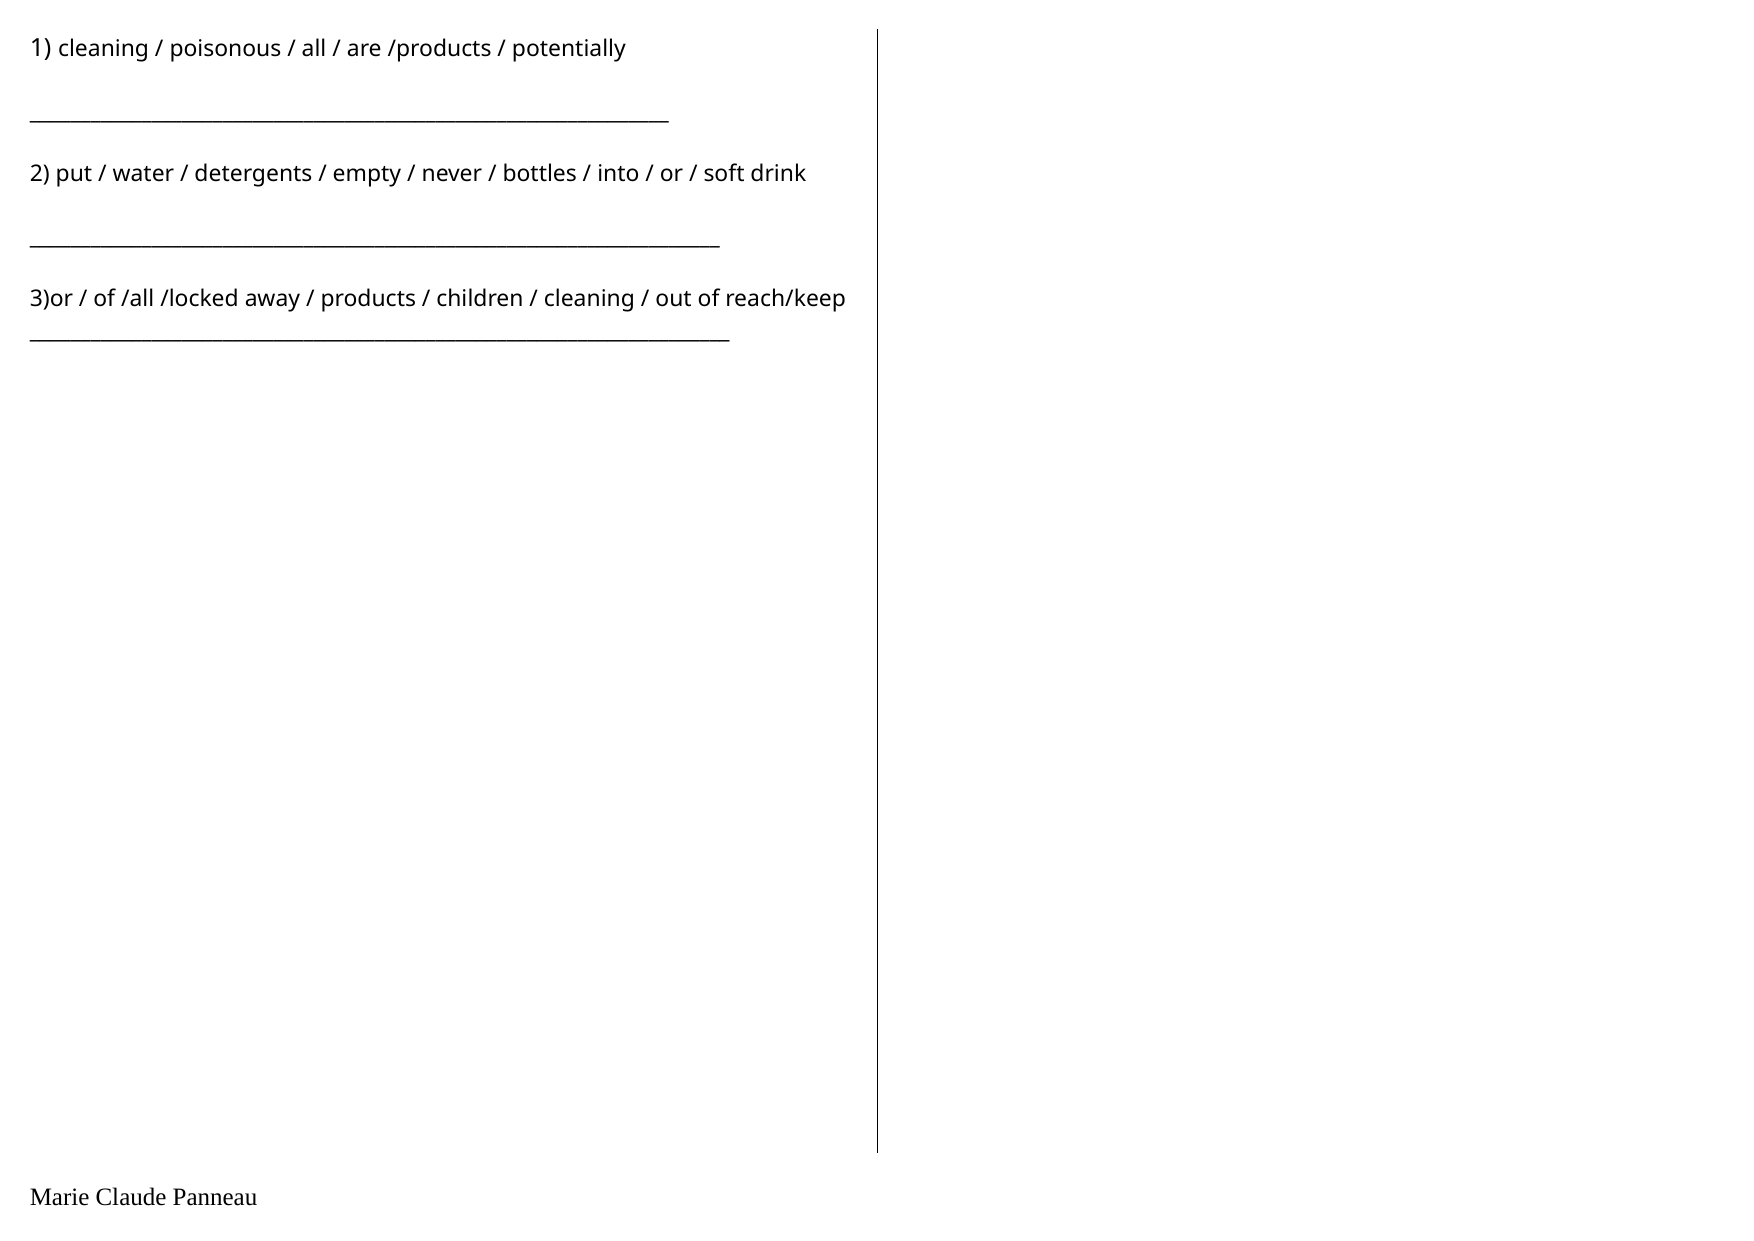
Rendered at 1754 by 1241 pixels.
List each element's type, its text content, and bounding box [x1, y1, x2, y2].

text ____________________________________________________________________ [29, 220, 862, 251]
text 3)or / of /all /locked away / products / children / cleaning / out of reach/keep [29, 282, 862, 313]
text 2) put / water / detergents / empty / never / bottles / into / or / soft drink [29, 157, 862, 188]
text _______________________________________________________________ [29, 95, 862, 126]
text 1) cleaning / poisonous / all / are /products / potentially [29, 29, 862, 63]
text _____________________________________________________________________ [29, 313, 862, 345]
